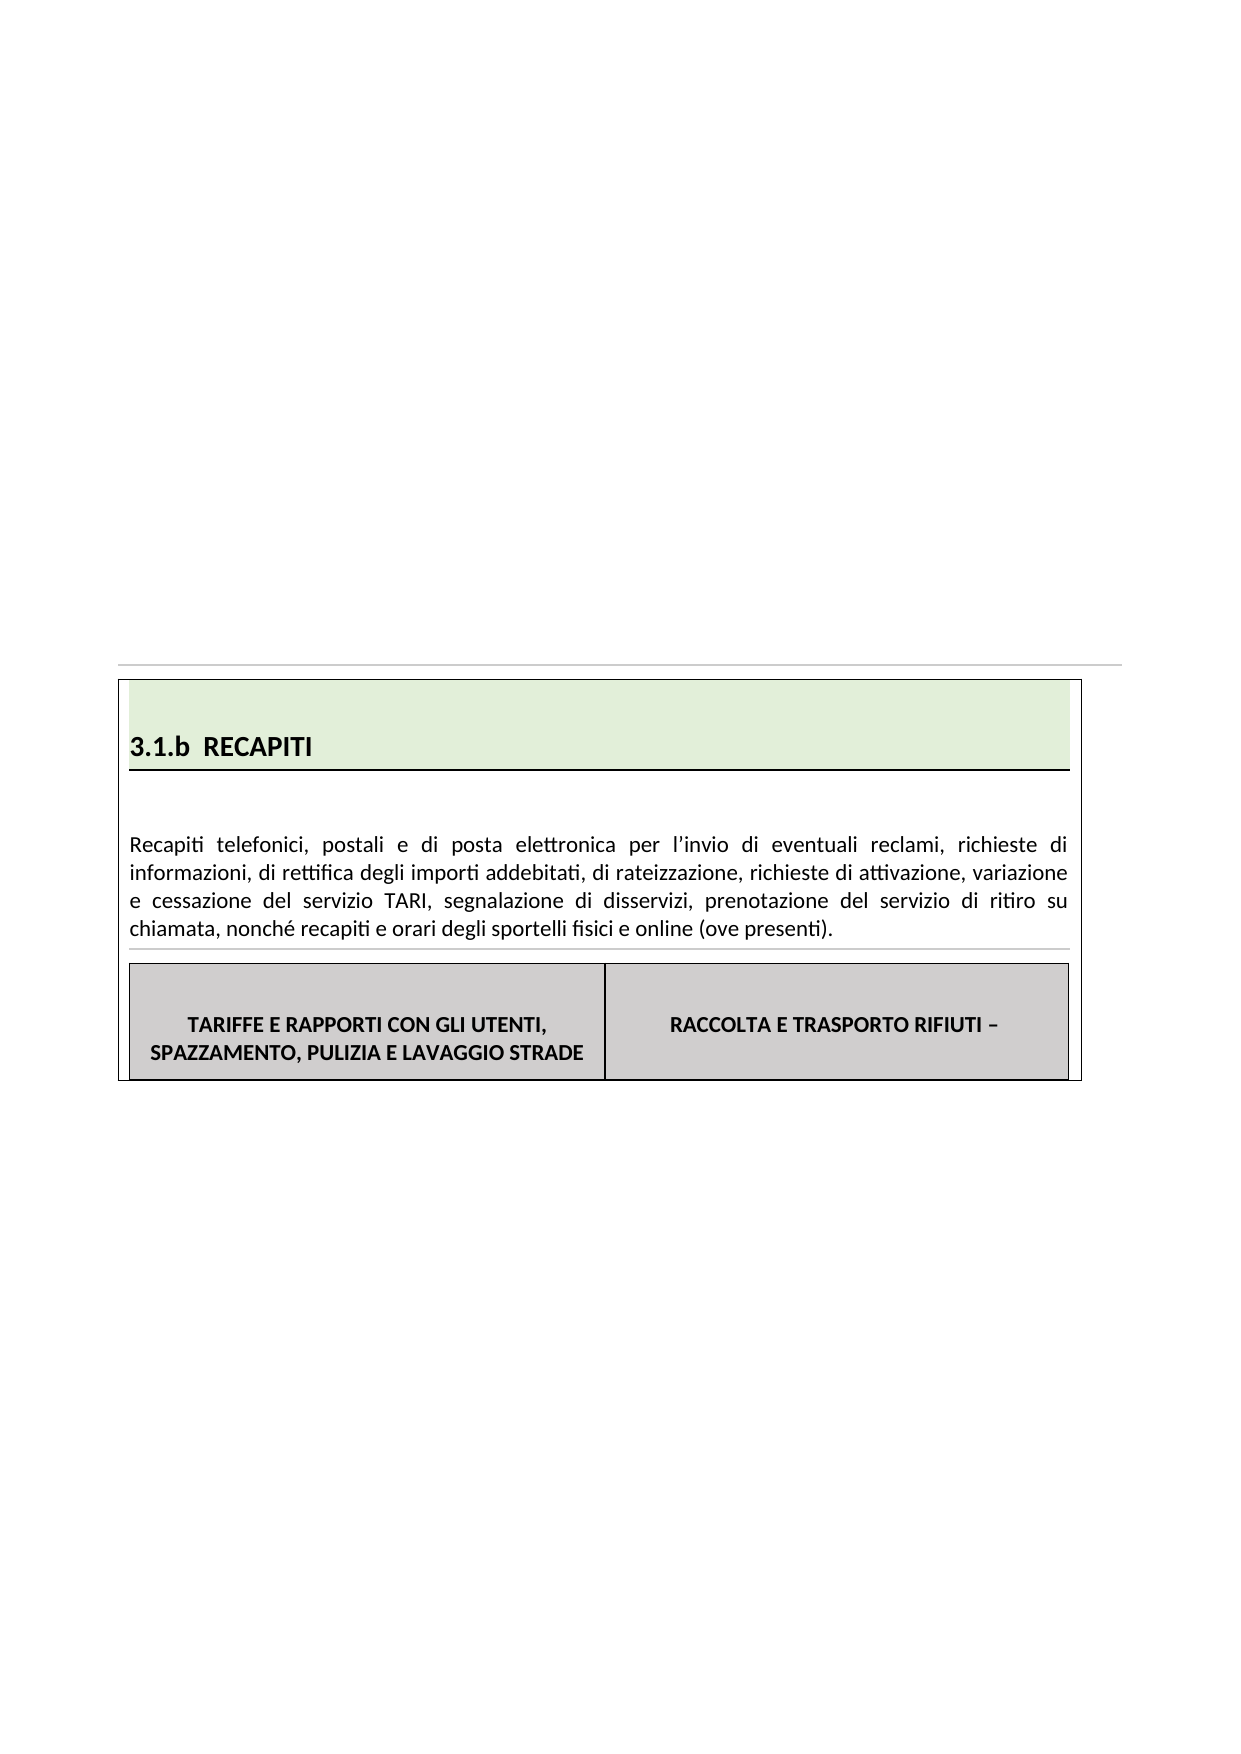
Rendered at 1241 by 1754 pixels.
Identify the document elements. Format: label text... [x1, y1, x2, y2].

table_header TARIFFE E RAPPORTI CON GLI UTENTI, SPAZZAMENTO, PULIZIA E LAVAGGIO STRADE [130, 964, 604, 1079]
table_header 3.1.b RECAPITI Recapiti telefonici, postali e di posta elettronica per l’invio di eventuali reclami, richieste di informazioni, di rettifica degli importi addebitati, di rateizzazione, richieste di attivazione, variazione e cessazione del servizio TARI, segnalazione di disservizi, prenotazione del servizio di ritiro su chiamata, nonché recapiti e orari degli sportelli fisici e online (ove presenti). [119, 680, 1081, 1080]
table_header RACCOLTA E TRASPORTO RIFIUTI – [606, 964, 1068, 1079]
